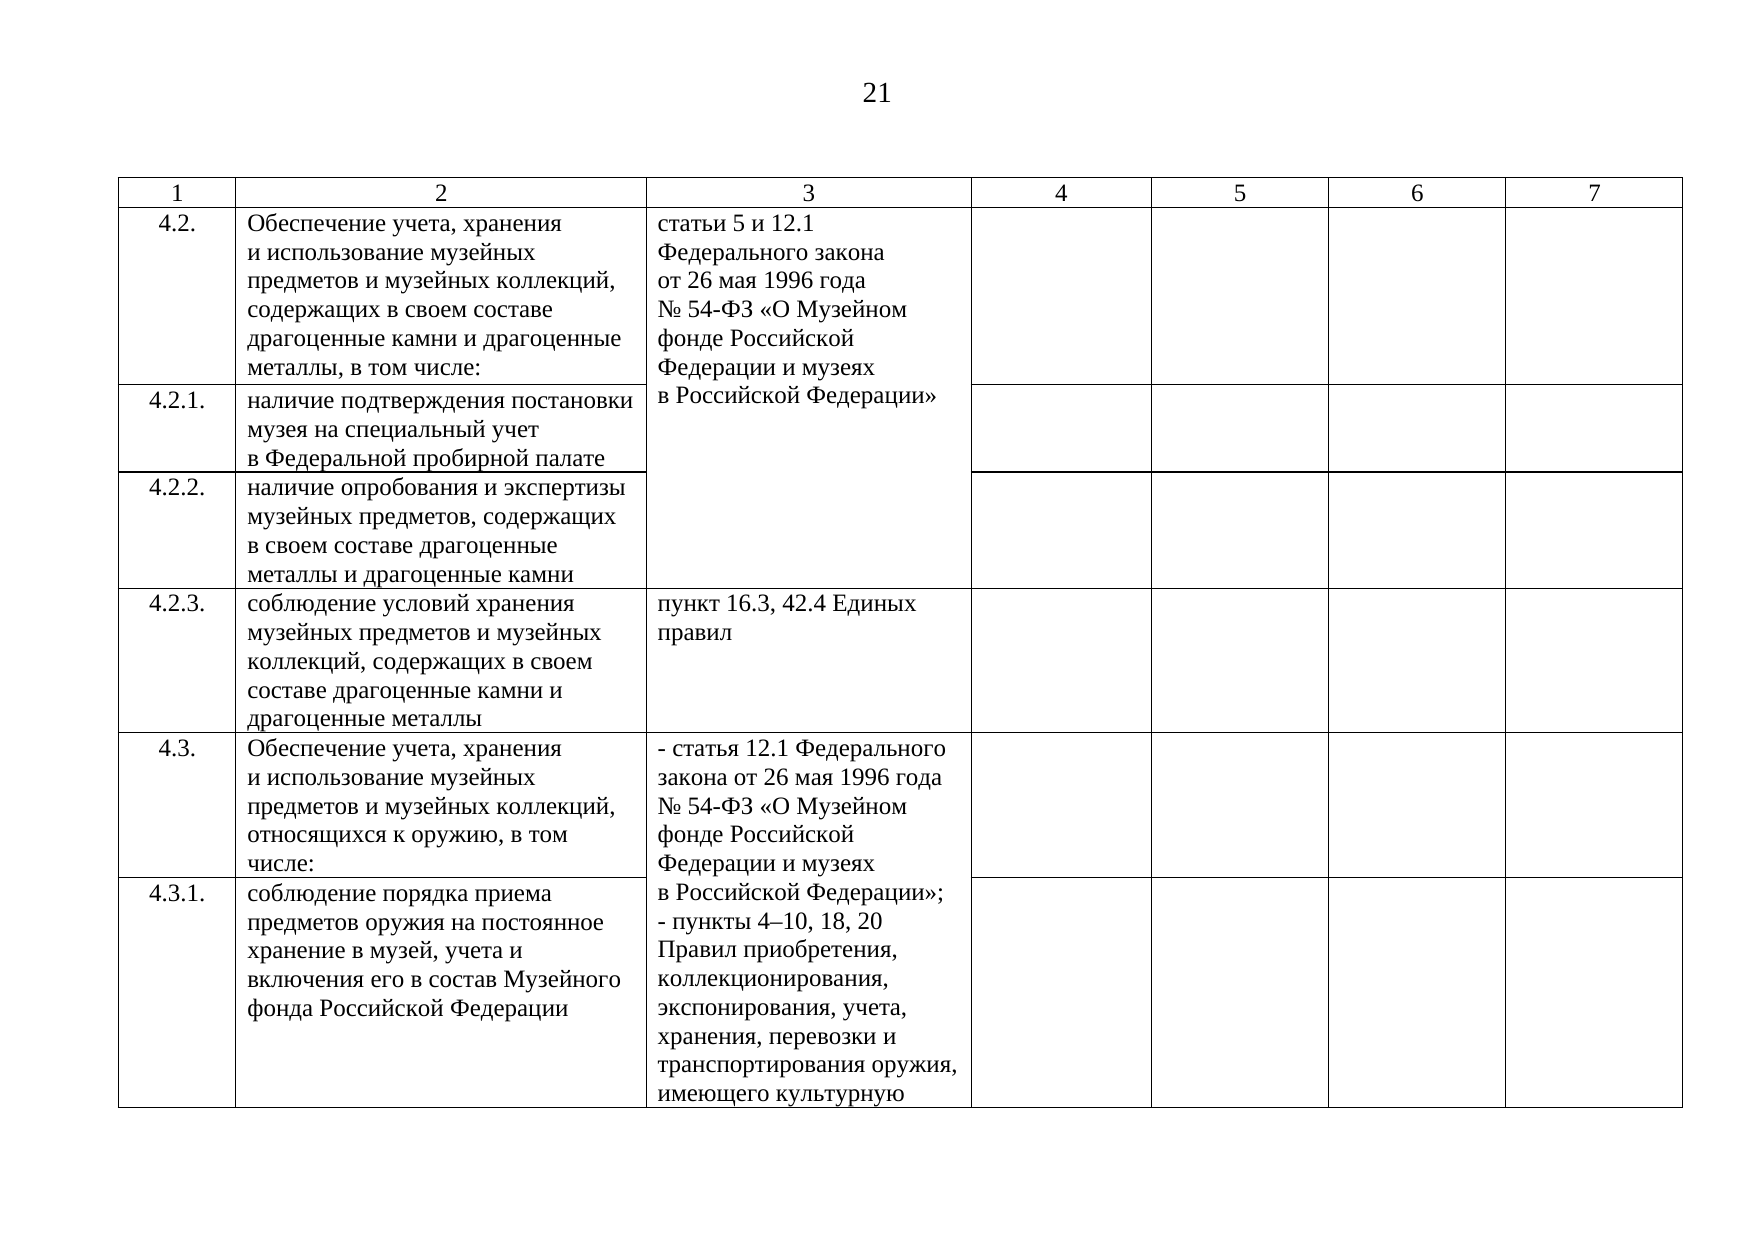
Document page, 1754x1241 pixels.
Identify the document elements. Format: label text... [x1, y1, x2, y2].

table_header 7 [1506, 178, 1682, 207]
table_header 5 [1152, 178, 1328, 207]
table_header 2 [236, 178, 646, 207]
table_header 1 [119, 178, 235, 207]
table_cell статьи 5 и 12.1 Федерального закона от 26 мая 1996 года № 54-ФЗ «О Музейном фонде Российской Федерации и музеях в Российской Федерации» [647, 208, 971, 587]
table_cell [1506, 208, 1682, 384]
table_cell Обеспечение учета, хранения и использование музейных предметов и музейных коллекций, содержащих в своем составе драгоценные камни и драгоценные металлы, в том числе: [236, 208, 646, 384]
table_cell [1152, 589, 1328, 732]
table_cell [1152, 385, 1328, 471]
table_cell [1329, 878, 1505, 1107]
table_cell [972, 733, 1151, 877]
table_cell наличие опробования и экспертизы музейных предметов, содержащих в своем составе драгоценные металлы и драгоценные камни [236, 473, 646, 587]
table_cell [1152, 208, 1328, 384]
table_cell 4.2.3. [119, 589, 235, 732]
table_cell [1506, 733, 1682, 877]
table_header 6 [1329, 178, 1505, 207]
table_cell пункт 16.3, 42.4 Единых правил [647, 589, 971, 732]
table_header 3 [647, 178, 971, 207]
table_cell [972, 208, 1151, 384]
table_cell [1506, 589, 1682, 732]
table_cell [972, 589, 1151, 732]
table_cell [972, 878, 1151, 1107]
table_cell [1329, 385, 1505, 471]
table_cell соблюдение условий хранения музейных предметов и музейных коллекций, содержащих в своем составе драгоценные камни и драгоценные металлы [236, 589, 646, 732]
table_cell [1152, 878, 1328, 1107]
table_cell [1329, 208, 1505, 384]
table_cell 4.3.1. [119, 878, 235, 1107]
table_cell [1329, 473, 1505, 587]
table_cell [1152, 473, 1328, 587]
table_cell 4.2.1. [119, 385, 235, 471]
table_cell [972, 473, 1151, 587]
table_cell наличие подтверждения постановки музея на специальный учет в Федеральной пробирной палате [236, 385, 646, 471]
table_cell - статья 12.1 Федерального закона от 26 мая 1996 года № 54-ФЗ «О Музейном фонде Российской Федерации и музеях в Российской Федерации»; - пункты 4–10, 18, 20 Правил приобретения, коллекционирования, экспонирования, учета, хранения, перевозки и транспортирования оружия, имеющего культурную [647, 733, 971, 1107]
table_cell 4.3. [119, 733, 235, 877]
table_cell [1506, 385, 1682, 471]
table_cell [1329, 589, 1505, 732]
table_cell [1152, 733, 1328, 877]
table_cell [1329, 733, 1505, 877]
table_cell Обеспечение учета, хранения и использование музейных предметов и музейных коллекций, относящихся к оружию, в том числе: [236, 733, 646, 877]
table_cell соблюдение порядка приема предметов оружия на постоянное хранение в музей, учета и включения его в состав Музейного фонда Российской Федерации [236, 878, 646, 1107]
table_cell [972, 385, 1151, 471]
table_header 4 [972, 178, 1151, 207]
table_cell [1506, 878, 1682, 1107]
table_cell 4.2. [119, 208, 235, 384]
table_cell [1506, 473, 1682, 587]
table_cell 4.2.2. [119, 473, 235, 587]
